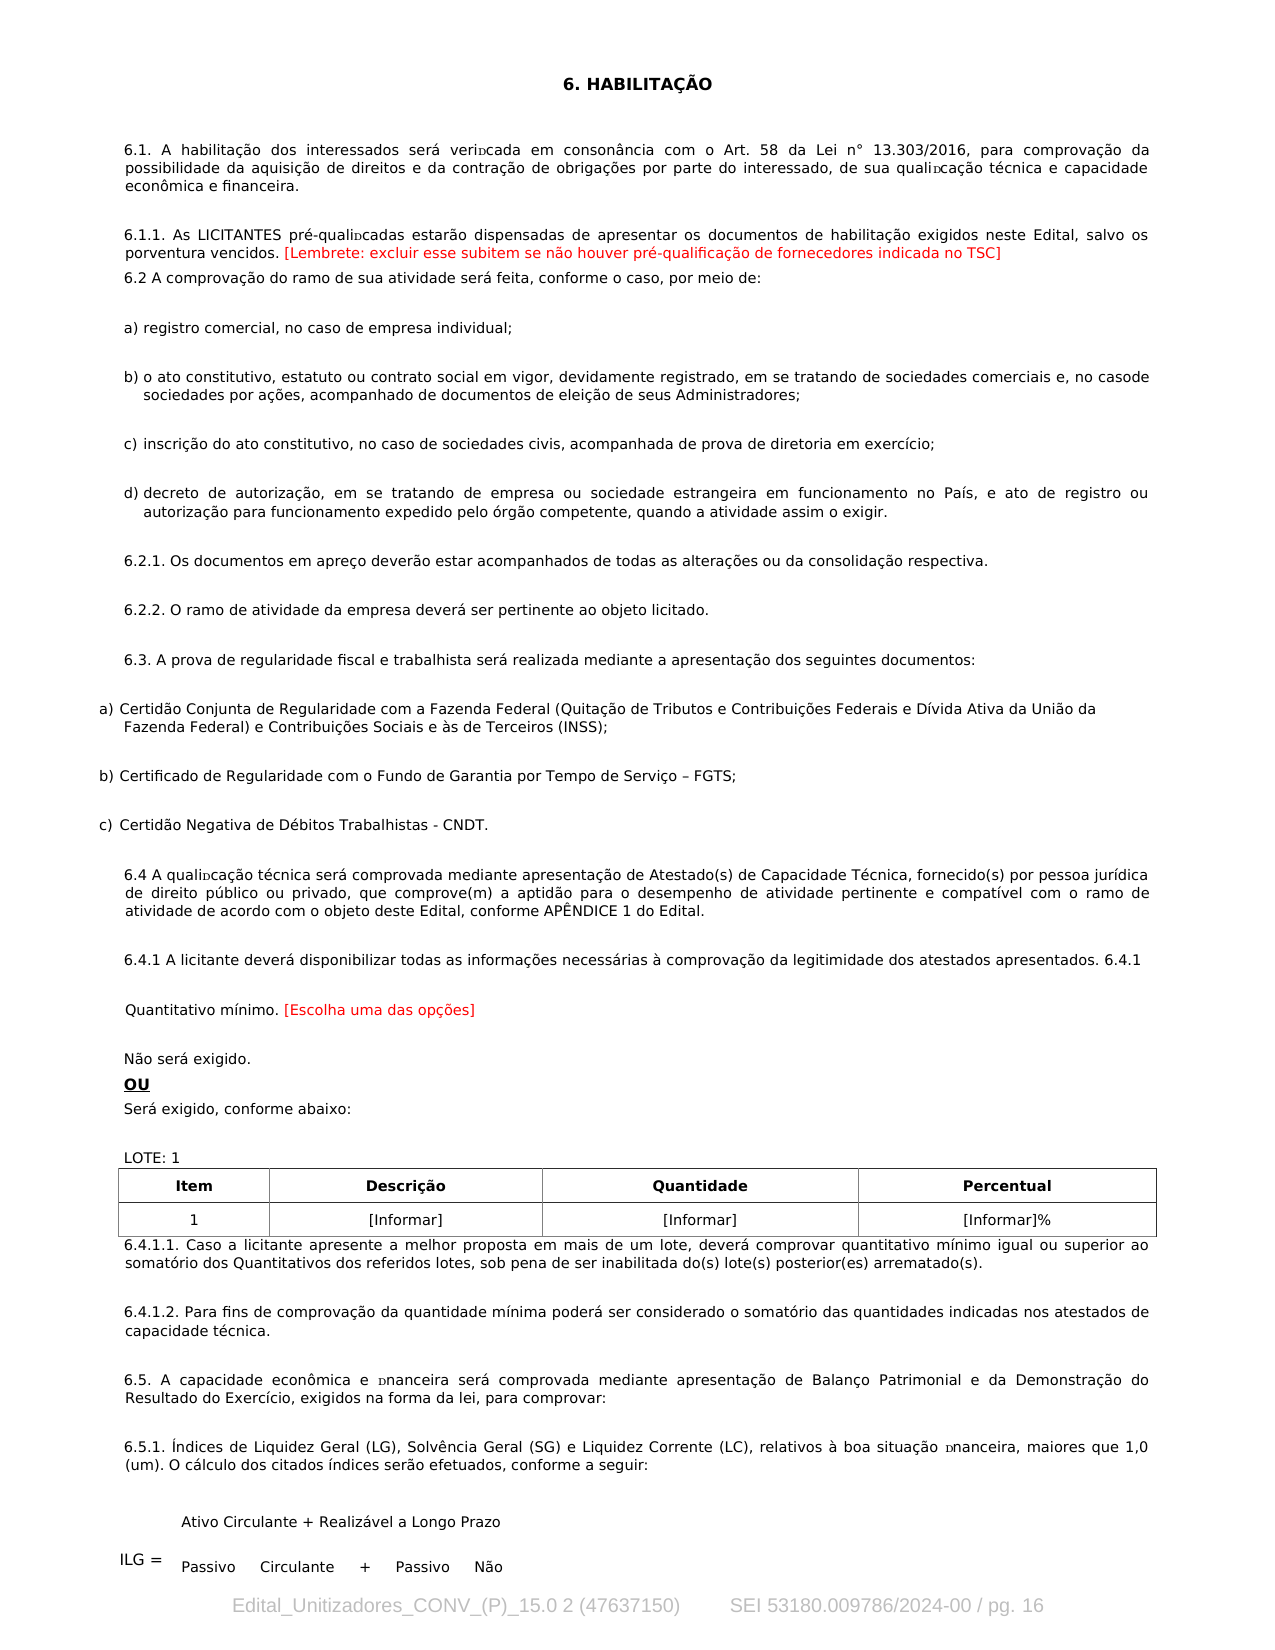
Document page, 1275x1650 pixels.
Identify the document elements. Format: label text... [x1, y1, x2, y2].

table_header Item [119, 1169, 269, 1202]
text ILG = Passivo Circulante + Passivo Não [119, 1551, 1165, 1578]
text Ativo Circulante + Realizável a Longo Prazo [181, 1514, 1151, 1531]
table_header Descrição [270, 1169, 542, 1202]
list o ato constitutivo, estatuto ou contrato social em vigor, devidamente registrado, em se tratando de sociedades comerciais e, no casode sociedades por ações, acompanhado de documentos de eleição de seus Administradores; [124, 369, 1151, 404]
subtitle 6. HABILITAÇÃO [119, 75, 1156, 94]
list registro comercial, no caso de empresa individual; [124, 319, 1151, 336]
text 6.3. A prova de regularidade fiscal e trabalhista será realizada mediante a apresentação dos seguintes documentos: [124, 651, 1151, 668]
list Certificado de Regularidade com o Fundo de Garantia por Tempo de Serviço – FGTS; [99, 768, 1151, 785]
text 6.4.1.2. Para fins de comprovação da quantidade mínima poderá ser considerado o somatório das quantidades indicadas nos atestados de capacidade técnica. [124, 1304, 1151, 1339]
table_cell [Informar]% [859, 1203, 1156, 1236]
text 6.2.2. O ramo de atividade da empresa deverá ser pertinente ao objeto licitado. [124, 602, 1151, 619]
table_header Percentual [859, 1169, 1156, 1202]
text Não será exigido. [124, 1051, 1151, 1068]
table_cell 1 [119, 1203, 269, 1236]
list inscrição do ato constitutivo, no caso de sociedades civis, acompanhada de prova de diretoria em exercício; [124, 436, 1151, 453]
list Certidão Conjunta de Regularidade com a Fazenda Federal (Quitação de Tributos e Contribuições Federais e Dívida Ativa da União da [99, 701, 1151, 718]
text 6.4 A qualicação técnica será comprovada mediante apresentação de Atestado(s) de Capacidade Técnica, fornecido(s) por pessoa jurídica de direito público ou privado, que comprove(m) a aptidão para o desempenho de atividade pertinente e compatível com o ramo de atividade de acordo com o objeto deste Edital, conforme APÊNDICE 1 do Edital. [124, 867, 1151, 920]
text 6.5. A capacidade econômica e nanceira será comprovada mediante apresentação de Balanço Patrimonial e da Demonstração do Resultado do Exercício, exigidos na forma da lei, para comprovar: [124, 1372, 1151, 1407]
table_header Quantidade [543, 1169, 858, 1202]
text LOTE: 1 [124, 1150, 1151, 1167]
text 6.4.1 A licitante deverá disponibilizar todas as informações necessárias à comprovação da legitimidade dos atestados apresentados. 6.4.1 Quantitativo mínimo. [Escolha uma das opções] [124, 952, 1143, 1018]
table_cell [Informar] [270, 1203, 542, 1236]
table_cell [Informar] [543, 1203, 858, 1236]
text Fazenda Federal) e Contribuições Sociais e às de Terceiros (INSS); [124, 719, 1151, 736]
text 6.1. A habilitação dos interessados será vericada em consonância com o Art. 58 da Lei n° 13.303/2016, para comprovação da possibilidade da aquisição de direitos e da contração de obrigações por parte do interessado, de sua qualicação técnica e capacidade econômica e financeira. [124, 142, 1151, 195]
subtitle OU [124, 1076, 1165, 1094]
list Certidão Negativa de Débitos Trabalhistas - CNDT. [99, 817, 1151, 834]
text 6.1.1. As LICITANTES pré-qualicadas estarão dispensadas de apresentar os documentos de habilitação exigidos neste Edital, salvo os porventura vencidos. [Lembrete: excluir esse subitem se não houver pré-qualificação de fornecedores indicada no TSC] [124, 227, 1151, 262]
list decreto de autorização, em se tratando de empresa ou sociedade estrangeira em funcionamento no País, e ato de registro ou autorização para funcionamento expedido pelo órgão competente, quando a atividade assim o exigir. [124, 485, 1151, 521]
text 6.2 A comprovação do ramo de sua atividade será feita, conforme o caso, por meio de: [124, 270, 1151, 287]
text 6.4.1.1. Caso a licitante apresente a melhor proposta em mais de um lote, deverá comprovar quantitativo mínimo igual ou superior ao somatório dos Quantitativos dos referidos lotes, sob pena de ser inabilitada do(s) lote(s) posterior(es) arrematado(s). [124, 1237, 1151, 1272]
text Será exigido, conforme abaixo: [124, 1101, 1151, 1118]
text 6.5.1. Índices de Liquidez Geral (LG), Solvência Geral (SG) e Liquidez Corrente (LC), relativos à boa situação nanceira, maiores que 1,0 (um). O cálculo dos citados índices serão efetuados, conforme a seguir: [124, 1439, 1151, 1474]
text 6.2.1. Os documentos em apreço deverão estar acompanhados de todas as alterações ou da consolidação respectiva. [124, 553, 1151, 570]
